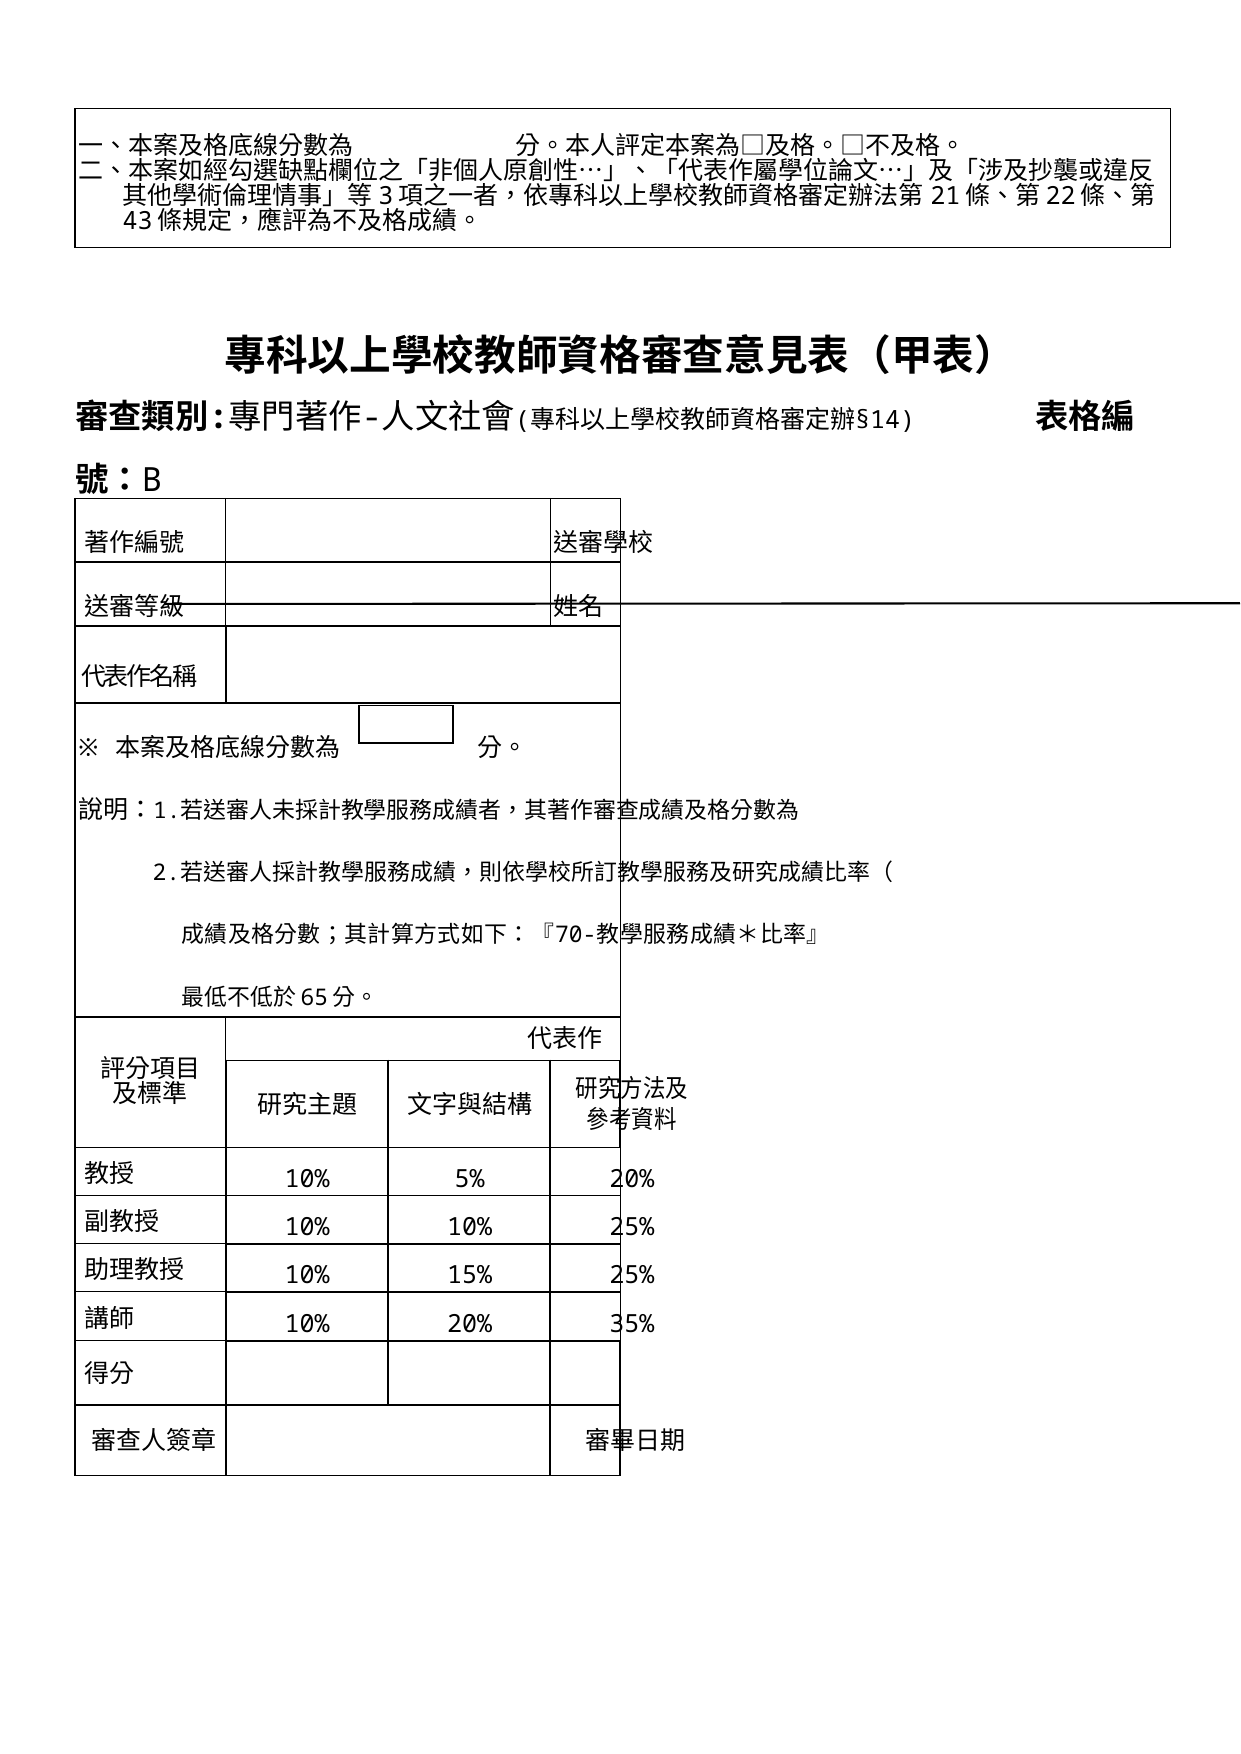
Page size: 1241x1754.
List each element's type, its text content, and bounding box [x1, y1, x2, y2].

table_cell [227, 1406, 549, 1475]
table_cell 25% [551, 1196, 620, 1243]
table_cell 35% [551, 1293, 620, 1340]
table_cell 姓名 [588, 608, 598, 614]
table_cell 研究主題 [227, 1061, 387, 1147]
table_cell 教授 [76, 1148, 225, 1195]
table_cell 審查人簽章 [76, 1406, 225, 1475]
table_cell 一、本案及格底線分數為 分。本人評定本案為□及格。□不及格。 二、本案如經勾選缺點欄位之「非個人原創性…」、「代表作屬學位論文…」及「涉及抄襲或違反其他學術倫理情事」等3項之一者，依專科以上學校教師資格審定辦法第21條、第22條、第43條規定，應評為不及格成績。 [76, 109, 1170, 247]
table_cell 姓名 [551, 563, 620, 602]
text 專科以上學校教師資格審查意見表（甲表） [75, 310, 1165, 373]
table_cell [227, 627, 620, 702]
table_cell 5% [389, 1148, 549, 1195]
table_cell 送審等級 [76, 563, 225, 625]
table_cell 20% [389, 1293, 549, 1340]
table_cell 10% [389, 1196, 549, 1243]
table_cell 文字與結構 [389, 1061, 549, 1147]
table_cell 10% [227, 1148, 387, 1195]
table_cell [389, 1342, 549, 1404]
table_cell 10% [227, 1245, 387, 1291]
table_header 送審學校 [551, 499, 620, 561]
table_cell 本案及格底線分數為 分。 說明：1.若送審人未採計教學服務成績者，其著作審查成績及格分數為70分。 2.若送審人採計教學服務成績，則依學校所訂教學服務及研究成績比率（20-30﹪）計算其著作審查成績及格分數；其計算方式如下：『70-教學服務成績＊比率』/研究成績所佔比率，但及格分數最低不低於65分。 [76, 704, 620, 1016]
text 審查類別:專門著作-人文社會(專科以上學校教師資格審定辦§14) 表格編號：B [75, 373, 1165, 498]
table_header 著作編號 [76, 499, 225, 561]
table_header [226, 499, 550, 561]
table_cell [226, 605, 550, 625]
table_cell 10% [227, 1196, 387, 1243]
table_cell 研究方法及 參考資料 [551, 1061, 619, 1147]
table_cell 25% [551, 1245, 620, 1291]
table_cell 副教授 [76, 1196, 225, 1243]
table_cell 代表作名稱 [76, 627, 225, 702]
table_cell 代表作 [226, 1018, 620, 1059]
table_cell [226, 563, 550, 602]
table_cell 10% [227, 1293, 387, 1340]
table_cell 15% [389, 1245, 549, 1291]
table_cell 得分 [76, 1341, 225, 1404]
table_cell 20% [551, 1148, 620, 1195]
table_cell [227, 1342, 387, 1404]
table_cell 審畢日期 [551, 1406, 619, 1475]
table_cell 講師 [76, 1292, 225, 1340]
table_cell [551, 1342, 619, 1404]
table_cell 姓名 [551, 605, 620, 625]
table_cell 助理教授 [76, 1244, 225, 1291]
table_cell 評分項目 及標準 [76, 1018, 225, 1147]
